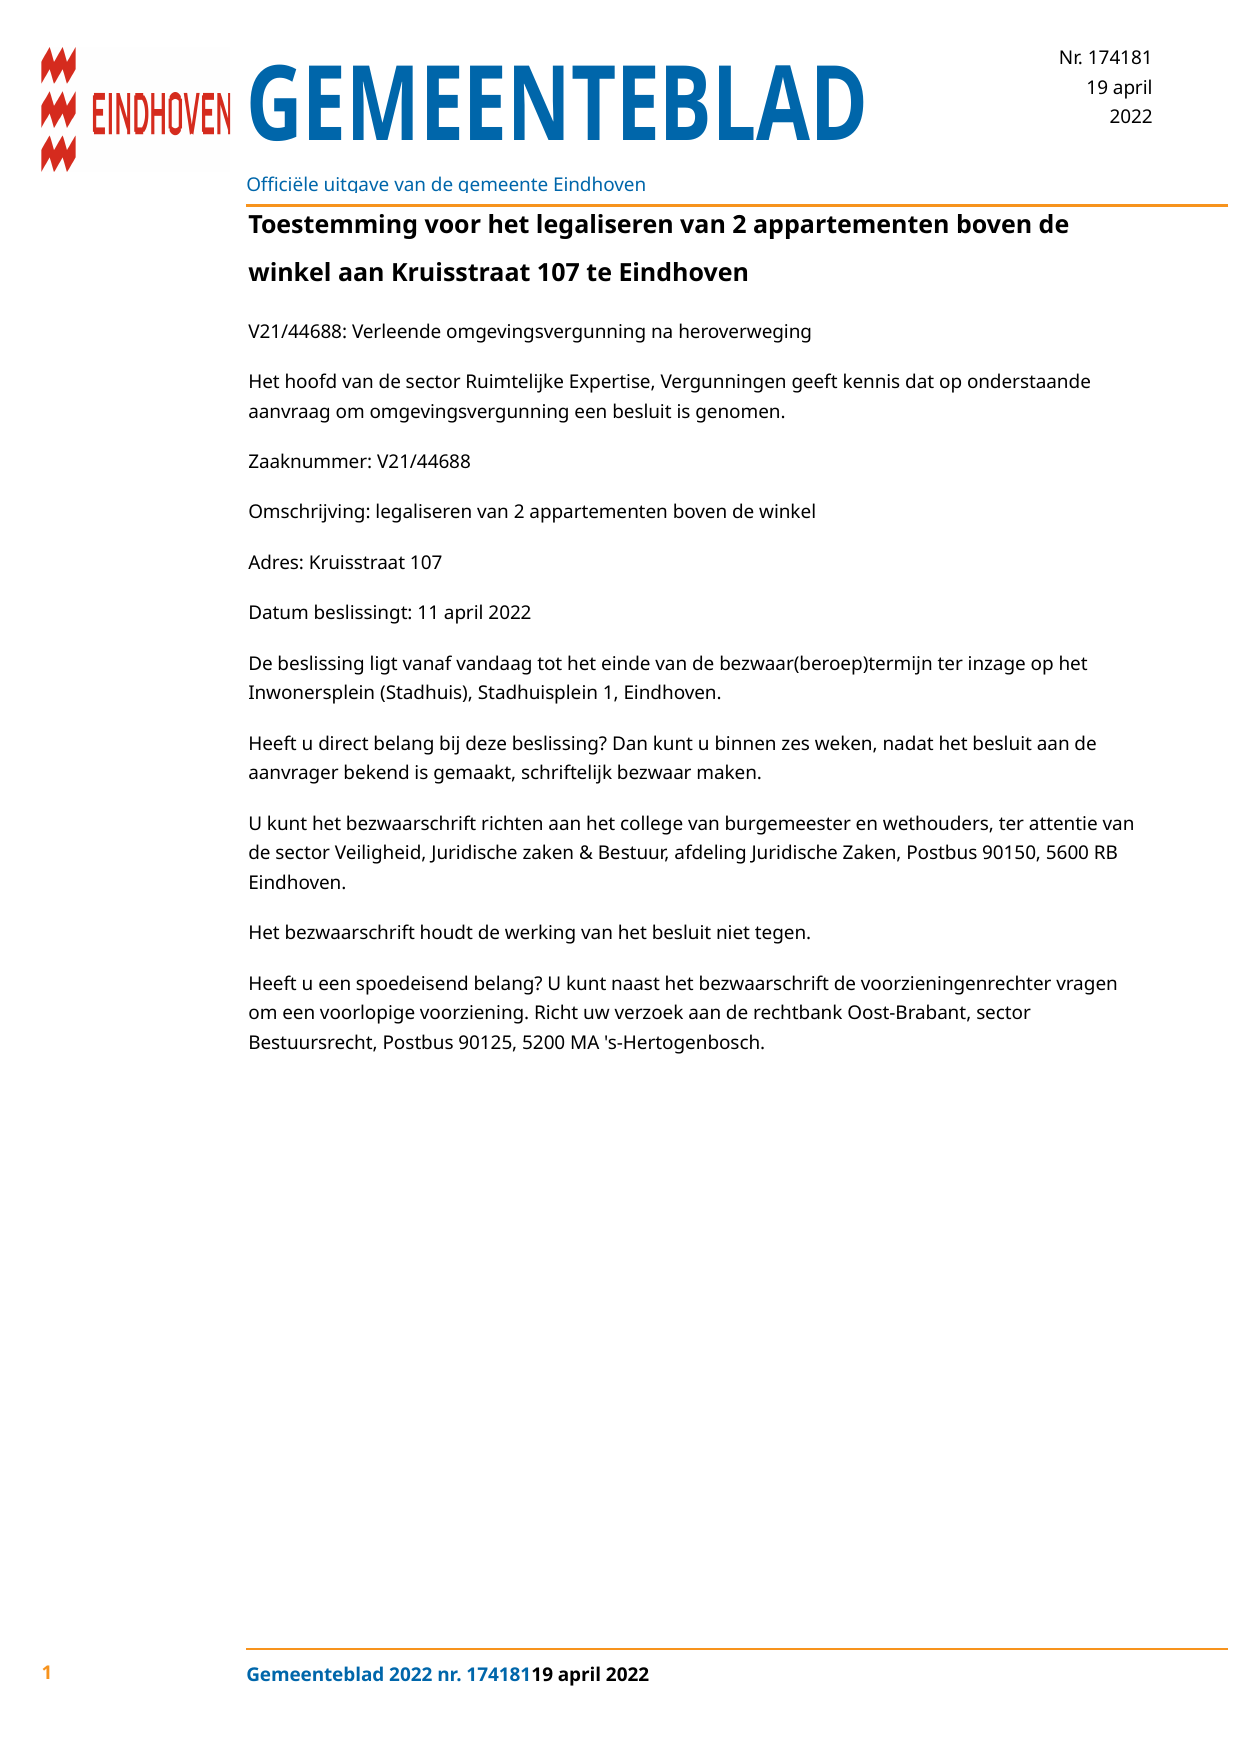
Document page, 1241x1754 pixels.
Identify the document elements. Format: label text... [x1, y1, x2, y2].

text Datum beslissingt: 11 april 2022 [248, 599, 1152, 625]
text V21/44688: Verleende omgevingsvergunning na heroverweging [248, 318, 1152, 344]
text Het bezwaarschrift houdt de werking van het besluit niet tegen. [248, 919, 1152, 945]
text Toestemming voor het legaliseren van 2 appartementen boven de winkel aan Kruisstraat 107 te Eindhoven [248, 207, 1152, 288]
text Heeft u direct belang bij deze beslissing? Dan kunt u binnen zes weken, nadat het besluit aan de aanvrager bekend is gemaakt, schriftelijk bezwaar maken. [248, 730, 1152, 785]
text Adres: Kruisstraat 107 [248, 549, 1152, 575]
text Zaaknummer: V21/44688 [248, 448, 1152, 474]
text U kunt het bezwaarschrift richten aan het college van burgemeester en wethouders, ter attentie van de sector Veiligheid, Juridische zaken & Bestuur, afdeling Juridische Zaken, Postbus 90150, 5600 RB Eindhoven. [248, 810, 1152, 895]
text Omschrijving: legaliseren van 2 appartementen boven de winkel [248, 499, 1152, 524]
text Het hoofd van de sector Ruimtelijke Expertise, Vergunningen geeft kennis dat op onderstaande aanvraag om omgevingsvergunning een besluit is genomen. [248, 368, 1152, 424]
text De beslissing ligt vanaf vandaag tot het einde van de bezwaar(beroep)termijn ter inzage op het Inwonersplein (Stadhuis), Stadhuisplein 1, Eindhoven. [248, 650, 1152, 705]
text Heeft u een spoedeisend belang? U kunt naast het bezwaarschrift de voorzieningenrechter vragen om een voorlopige voorziening. Richt uw verzoek aan de rechtbank Oost-Brabant, sector Bestuursrecht, Postbus 90125, 5200 MA 's-Hertogenbosch. [248, 970, 1152, 1055]
picture [41, 47, 231, 172]
